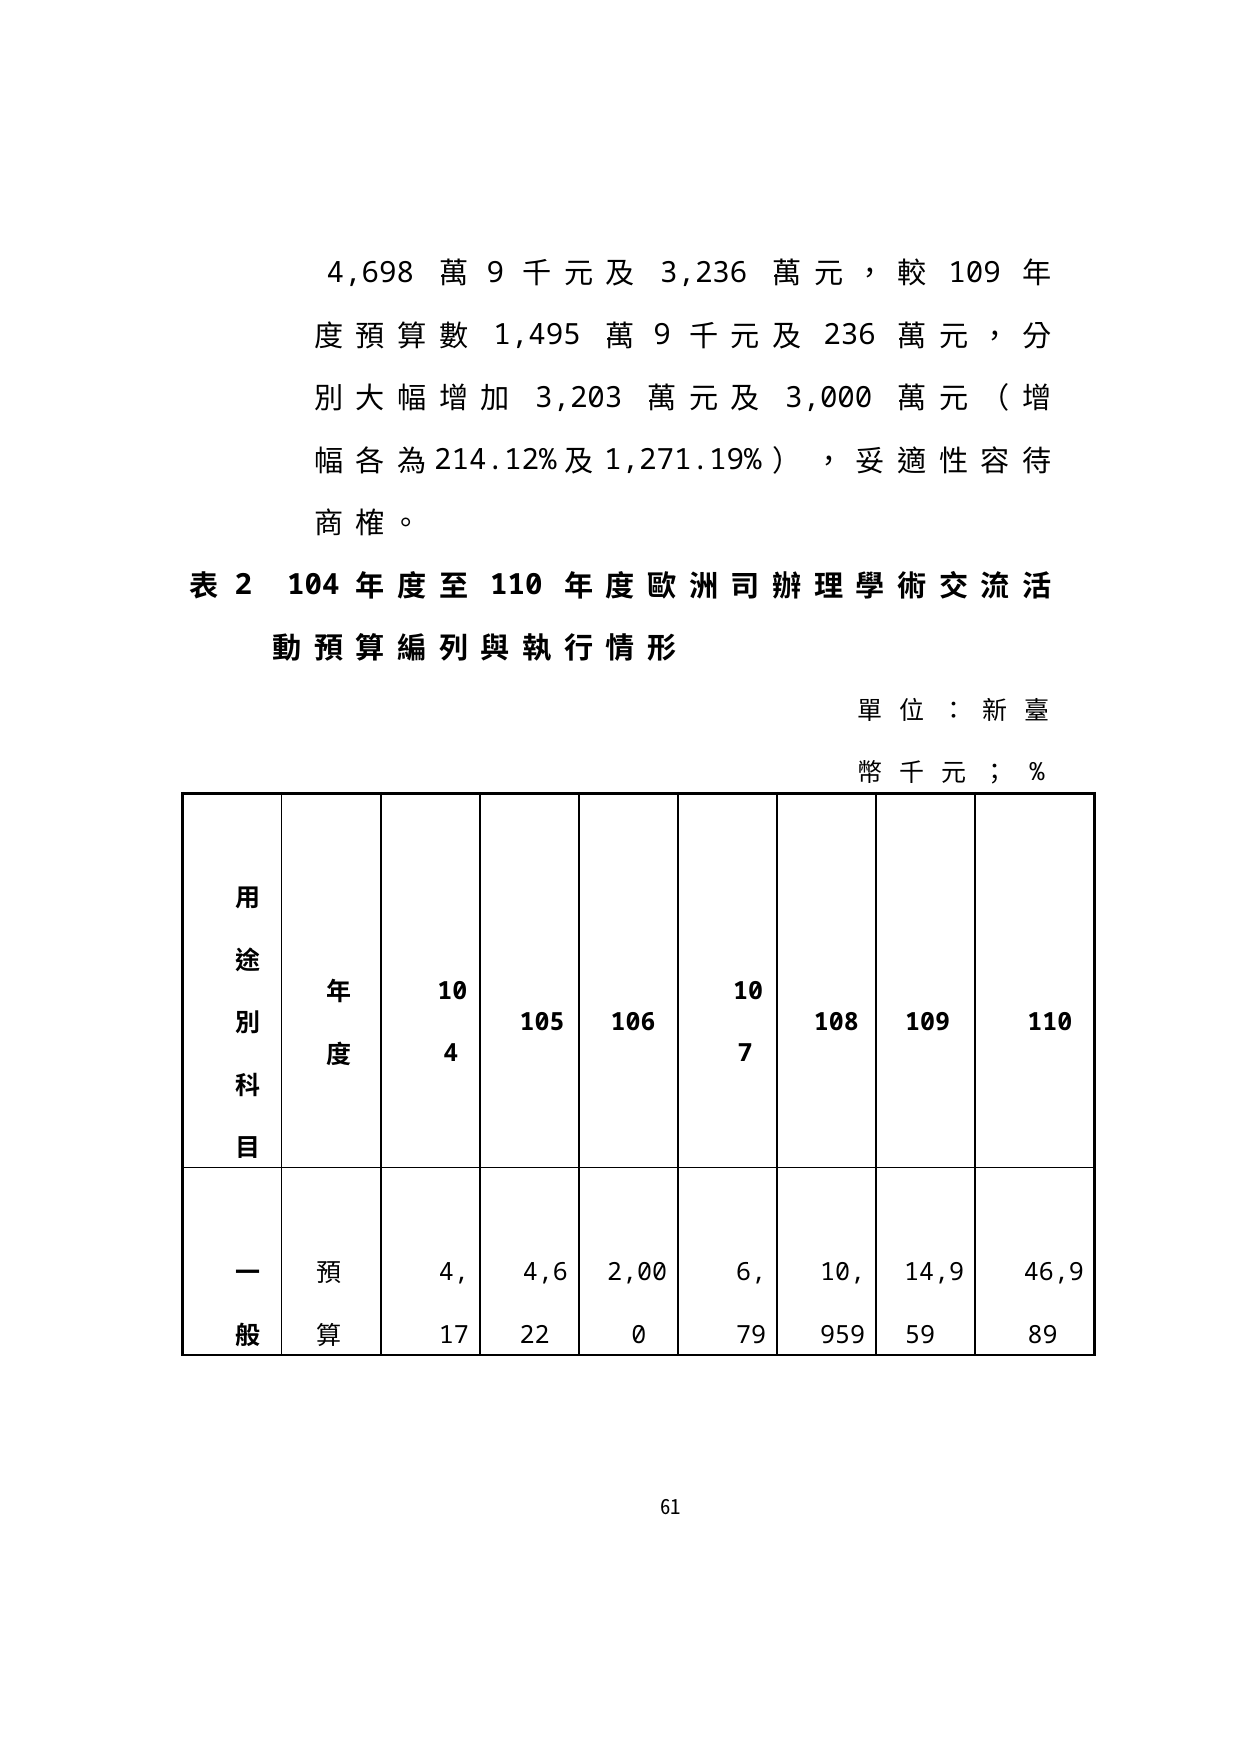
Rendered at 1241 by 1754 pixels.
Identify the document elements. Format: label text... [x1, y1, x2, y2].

table_cell 4,17 [382, 1168, 479, 1354]
table_cell 預算 [282, 1168, 380, 1354]
text 表2 104年度至110年度歐洲司辦理學術交流活動預算編列與執行情形 [168, 542, 1072, 667]
table_header 110 [976, 795, 1093, 1167]
table_header 107 [679, 795, 776, 1167]
table_header 108 [778, 795, 875, 1167]
text 單位：新臺幣千元；% [848, 667, 1072, 792]
table_header 109 [877, 795, 974, 1167]
table_header 年度 [282, 795, 380, 1167]
table_header 105 [481, 795, 578, 1167]
table_header 106 [580, 795, 677, 1167]
table_header 104 [382, 795, 479, 1167]
table_cell 10,959 [778, 1168, 875, 1354]
table_header 用途別科目 [184, 795, 281, 1167]
text 4,698萬9千元及3,236萬元，較109年度預算數1,495萬9千元及236萬元，分別大幅增加3,203萬元及3,000萬元（增幅各為214.12%及1,271.19%），妥適性容待商榷。 [271, 229, 1058, 542]
table_cell 4,622 [481, 1168, 578, 1354]
table_cell 2,000 [580, 1168, 677, 1354]
table_cell 6,79 [679, 1168, 776, 1354]
table_cell 46,989 [976, 1168, 1093, 1354]
table_cell 一般 [184, 1168, 281, 1354]
table_cell 14,959 [877, 1168, 974, 1354]
